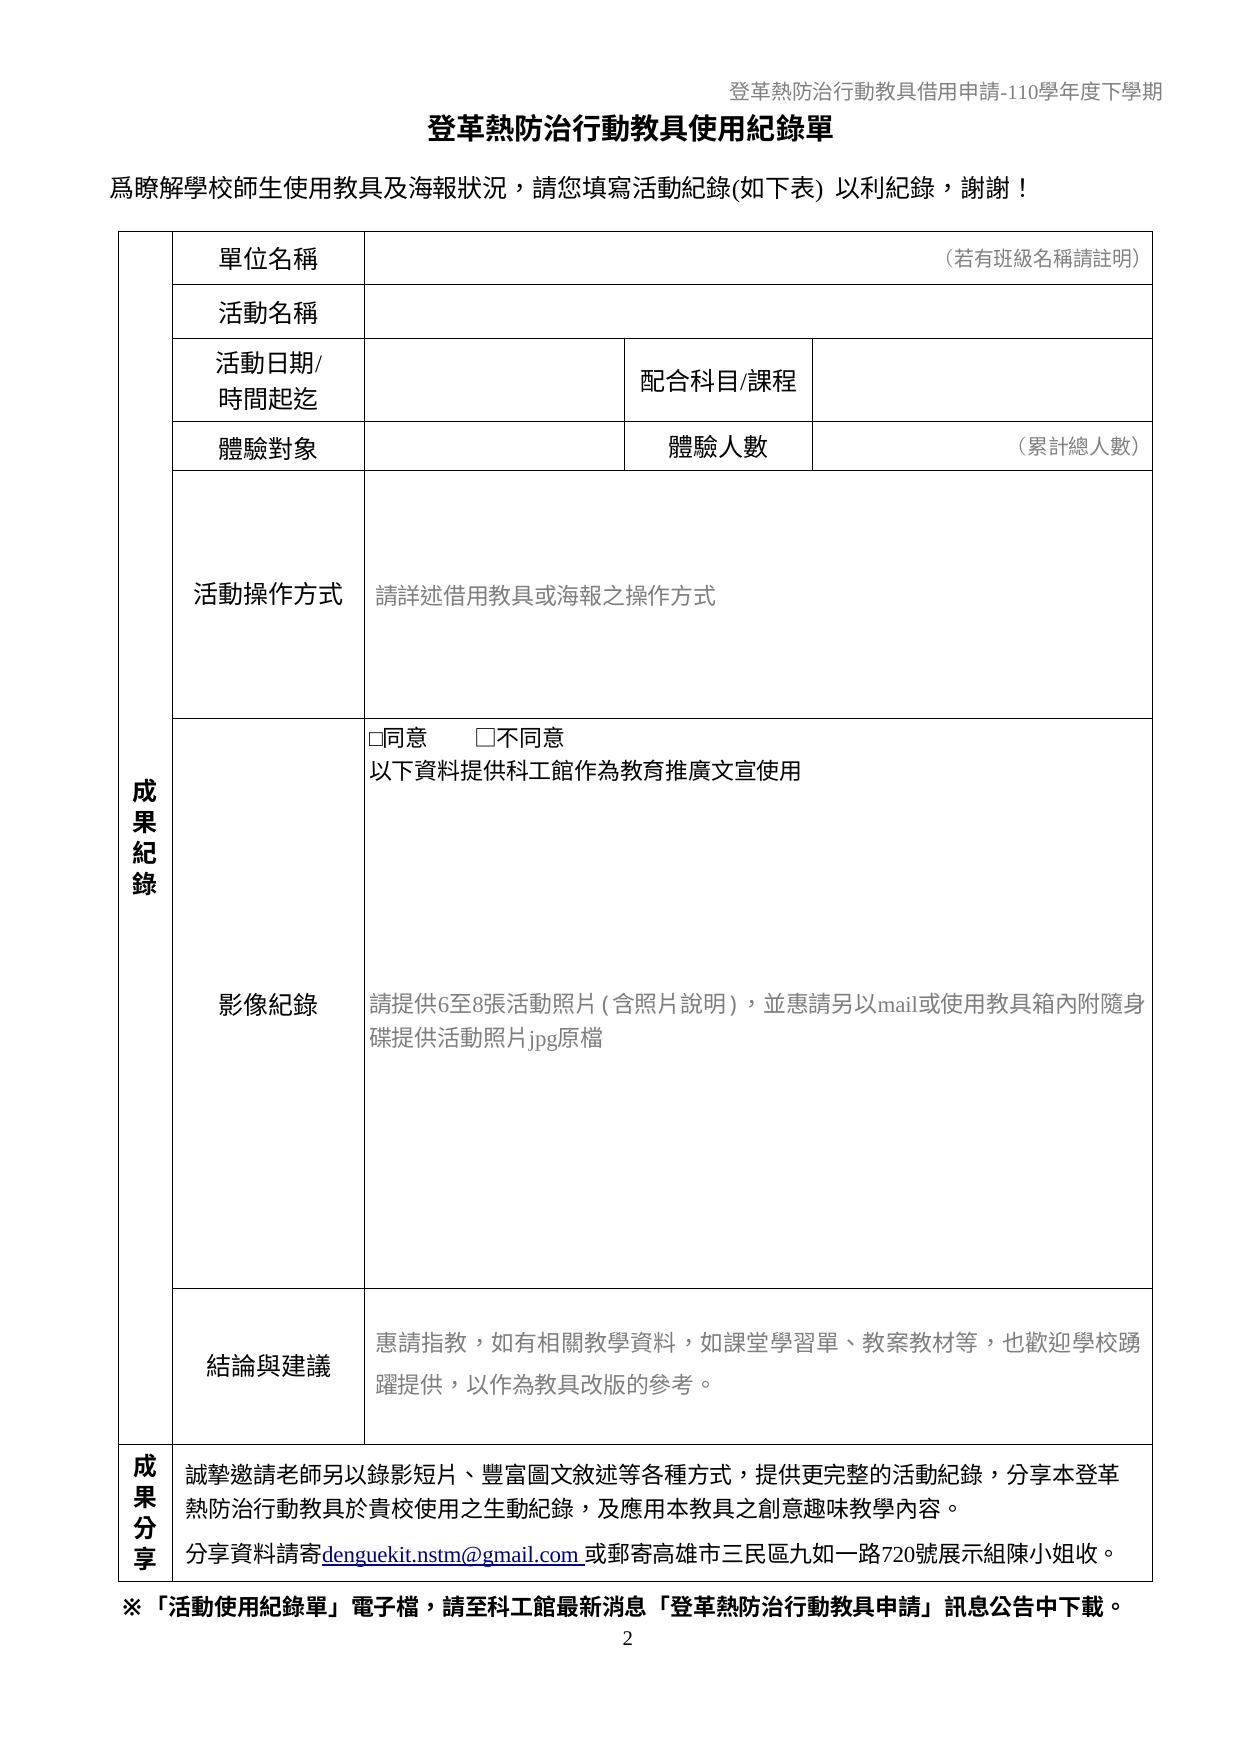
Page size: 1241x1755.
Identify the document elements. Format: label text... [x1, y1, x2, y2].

table_cell 體驗人數 [625, 422, 812, 469]
table_cell [365, 422, 624, 469]
table_cell 惠請指教，如有相關教學資料，如課堂學習單、教案教材等，也歡迎學校踴 躍提供，以作為教具改版的參考。 [365, 1289, 1152, 1443]
table_cell 結論與建議 [173, 1289, 364, 1443]
table_cell [813, 339, 1152, 421]
text 登革熱防治行動教具使用紀錄單 [98, 105, 1163, 147]
table_cell 成果分享 [119, 1445, 172, 1581]
table_header 成果紀錄 [119, 232, 172, 1443]
table_cell （累計總人數） [813, 422, 1152, 469]
table_cell 請詳述借用教具或海報之操作方式 [365, 471, 1152, 718]
table_header 單位名稱 [173, 232, 364, 284]
table_header （若有班級名稱請註明） [365, 232, 1152, 284]
table_cell 影像紀錄 [173, 719, 364, 1287]
table_cell 誠摯邀請老師另以錄影短片、豐富圖文敘述等各種方式，提供更完整的活動紀錄，分享本登革熱防治行動教具於貴校使用之生動紀錄，及應用本教具之創意趣味教學內容。 分享資料請寄denguekit.nstm@gmail.com 或郵寄高雄市三民區九如一路720號展示組陳小姐收。 [173, 1445, 1152, 1581]
table_cell 活動操作方式 [173, 471, 364, 718]
table_cell 配合科目/課程 [625, 339, 812, 421]
text ※「活動使用紀錄單」電子檔，請至科工館最新消息「登革熱防治行動教具申請」訊息公告中下載。 [118, 1594, 1163, 1620]
table_cell 活動日期/ 時間起迄 [173, 339, 364, 421]
table_cell 體驗對象 [173, 422, 364, 469]
table_cell □同意 □不同意 以下資料提供科工館作為教育推廣文宣使用 請提供6至8張活動照片(含照片說明)，並惠請另以mail或使用教具箱內附隨身碟提供活動照片jpg原檔 [365, 719, 1152, 1287]
text 爲瞭解學校師生使用教具及海報狀況，請您填寫活動紀錄(如下表) 以利紀錄，謝謝！ [109, 169, 1163, 205]
table_cell [365, 285, 1152, 338]
table_cell 活動名稱 [173, 285, 364, 338]
table_cell [365, 339, 624, 421]
